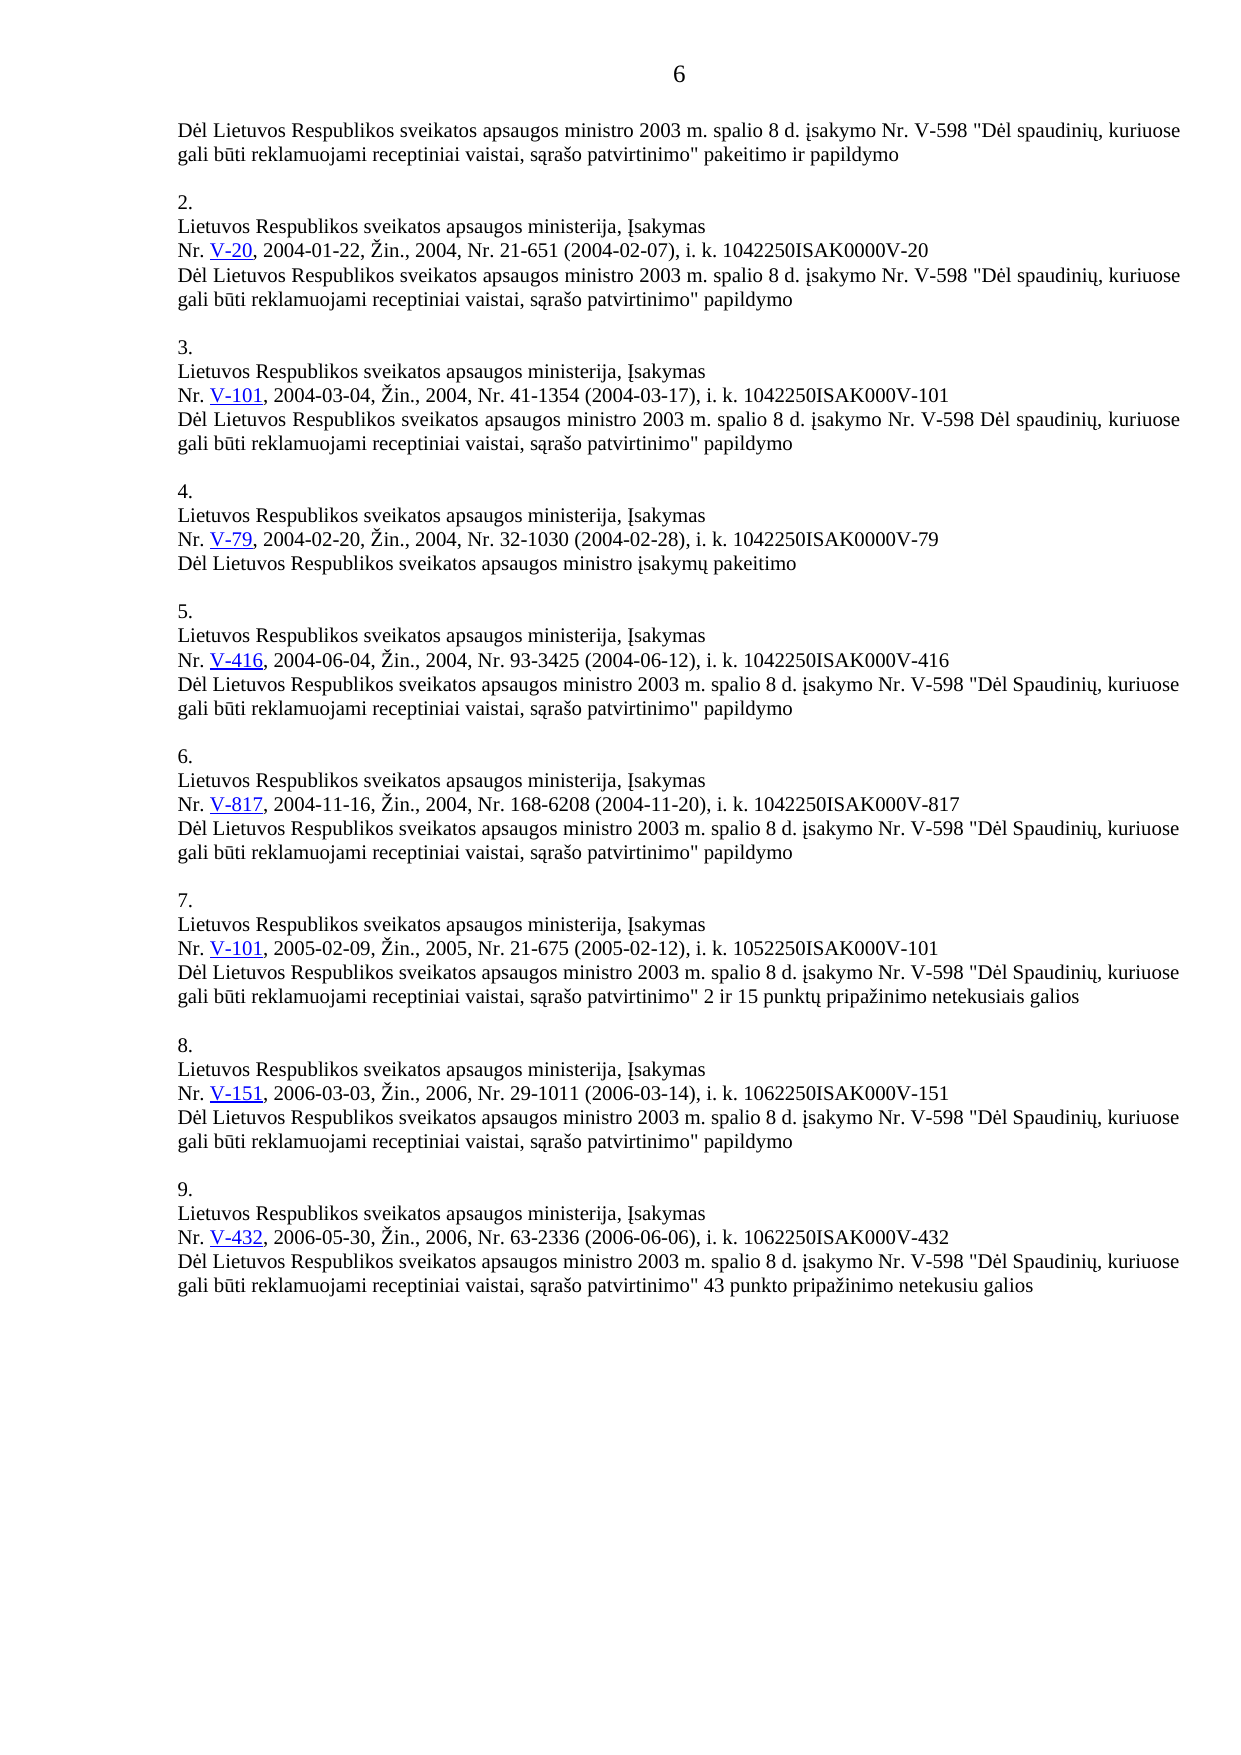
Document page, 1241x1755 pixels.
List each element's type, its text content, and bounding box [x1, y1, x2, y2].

text Lietuvos Respublikos sveikatos apsaugos ministerija, Įsakymas [177, 1057, 1181, 1081]
text Nr. V-101, 2004-03-04, Žin., 2004, Nr. 41-1354 (2004-03-17), i. k. 1042250ISAK000V-101 [177, 383, 1181, 407]
text Dėl Lietuvos Respublikos sveikatos apsaugos ministro 2003 m. spalio 8 d. įsakymo Nr. V-598 "Dėl Spaudinių, kuriuose gali būti reklamuojami receptiniai vaistai, sąrašo patvirtinimo" 2 ir 15 punktų pripažinimo netekusiais galios [177, 960, 1181, 1008]
text Lietuvos Respublikos sveikatos apsaugos ministerija, Įsakymas [177, 623, 1181, 647]
text Lietuvos Respublikos sveikatos apsaugos ministerija, Įsakymas [177, 912, 1181, 936]
text Dėl Lietuvos Respublikos sveikatos apsaugos ministro įsakymų pakeitimo [177, 551, 1181, 575]
text Nr. V-416, 2004-06-04, Žin., 2004, Nr. 93-3425 (2004-06-12), i. k. 1042250ISAK000V-416 [177, 647, 1181, 672]
text Dėl Lietuvos Respublikos sveikatos apsaugos ministro 2003 m. spalio 8 d. įsakymo Nr. V-598 "Dėl Spaudinių, kuriuose gali būti reklamuojami receptiniai vaistai, sąrašo patvirtinimo" 43 punkto pripažinimo netekusiu galios [177, 1249, 1181, 1297]
text Dėl Lietuvos Respublikos sveikatos apsaugos ministro 2003 m. spalio 8 d. įsakymo Nr. V-598 "Dėl spaudinių, kuriuose gali būti reklamuojami receptiniai vaistai, sąrašo patvirtinimo" papildymo [177, 262, 1181, 311]
text 2. [177, 190, 1181, 214]
text 3. [177, 335, 1181, 359]
text Dėl Lietuvos Respublikos sveikatos apsaugos ministro 2003 m. spalio 8 d. įsakymo Nr. V-598 "Dėl Spaudinių, kuriuose gali būti reklamuojami receptiniai vaistai, sąrašo patvirtinimo" papildymo [177, 1105, 1181, 1153]
text Nr. V-20, 2004-01-22, Žin., 2004, Nr. 21-651 (2004-02-07), i. k. 1042250ISAK0000V-20 [177, 238, 1181, 262]
text Nr. V-79, 2004-02-20, Žin., 2004, Nr. 32-1030 (2004-02-28), i. k. 1042250ISAK0000V-79 [177, 527, 1181, 551]
text Nr. V-101, 2005-02-09, Žin., 2005, Nr. 21-675 (2005-02-12), i. k. 1052250ISAK000V-101 [177, 936, 1181, 960]
text Lietuvos Respublikos sveikatos apsaugos ministerija, Įsakymas [177, 1201, 1181, 1225]
text 6. [177, 744, 1181, 768]
text Lietuvos Respublikos sveikatos apsaugos ministerija, Įsakymas [177, 359, 1181, 383]
text Dėl Lietuvos Respublikos sveikatos apsaugos ministro 2003 m. spalio 8 d. įsakymo Nr. V-598 "Dėl spaudinių, kuriuose gali būti reklamuojami receptiniai vaistai, sąrašo patvirtinimo" pakeitimo ir papildymo [177, 118, 1181, 166]
text Nr. V-817, 2004-11-16, Žin., 2004, Nr. 168-6208 (2004-11-20), i. k. 1042250ISAK000V-817 [177, 792, 1181, 816]
text 7. [177, 888, 1181, 912]
text Lietuvos Respublikos sveikatos apsaugos ministerija, Įsakymas [177, 768, 1181, 792]
text 4. [177, 479, 1181, 503]
text Lietuvos Respublikos sveikatos apsaugos ministerija, Įsakymas [177, 503, 1181, 527]
text Dėl Lietuvos Respublikos sveikatos apsaugos ministro 2003 m. spalio 8 d. įsakymo Nr. V-598 Dėl spaudinių, kuriuose gali būti reklamuojami receptiniai vaistai, sąrašo patvirtinimo" papildymo [177, 407, 1181, 455]
text 9. [177, 1177, 1181, 1201]
text 5. [177, 599, 1181, 623]
text Nr. V-151, 2006-03-03, Žin., 2006, Nr. 29-1011 (2006-03-14), i. k. 1062250ISAK000V-151 [177, 1081, 1181, 1105]
text 8. [177, 1032, 1181, 1057]
text Dėl Lietuvos Respublikos sveikatos apsaugos ministro 2003 m. spalio 8 d. įsakymo Nr. V-598 "Dėl Spaudinių, kuriuose gali būti reklamuojami receptiniai vaistai, sąrašo patvirtinimo" papildymo [177, 672, 1181, 720]
text Lietuvos Respublikos sveikatos apsaugos ministerija, Įsakymas [177, 214, 1181, 238]
text Dėl Lietuvos Respublikos sveikatos apsaugos ministro 2003 m. spalio 8 d. įsakymo Nr. V-598 "Dėl Spaudinių, kuriuose gali būti reklamuojami receptiniai vaistai, sąrašo patvirtinimo" papildymo [177, 816, 1181, 864]
text Nr. V-432, 2006-05-30, Žin., 2006, Nr. 63-2336 (2006-06-06), i. k. 1062250ISAK000V-432 [177, 1225, 1181, 1249]
